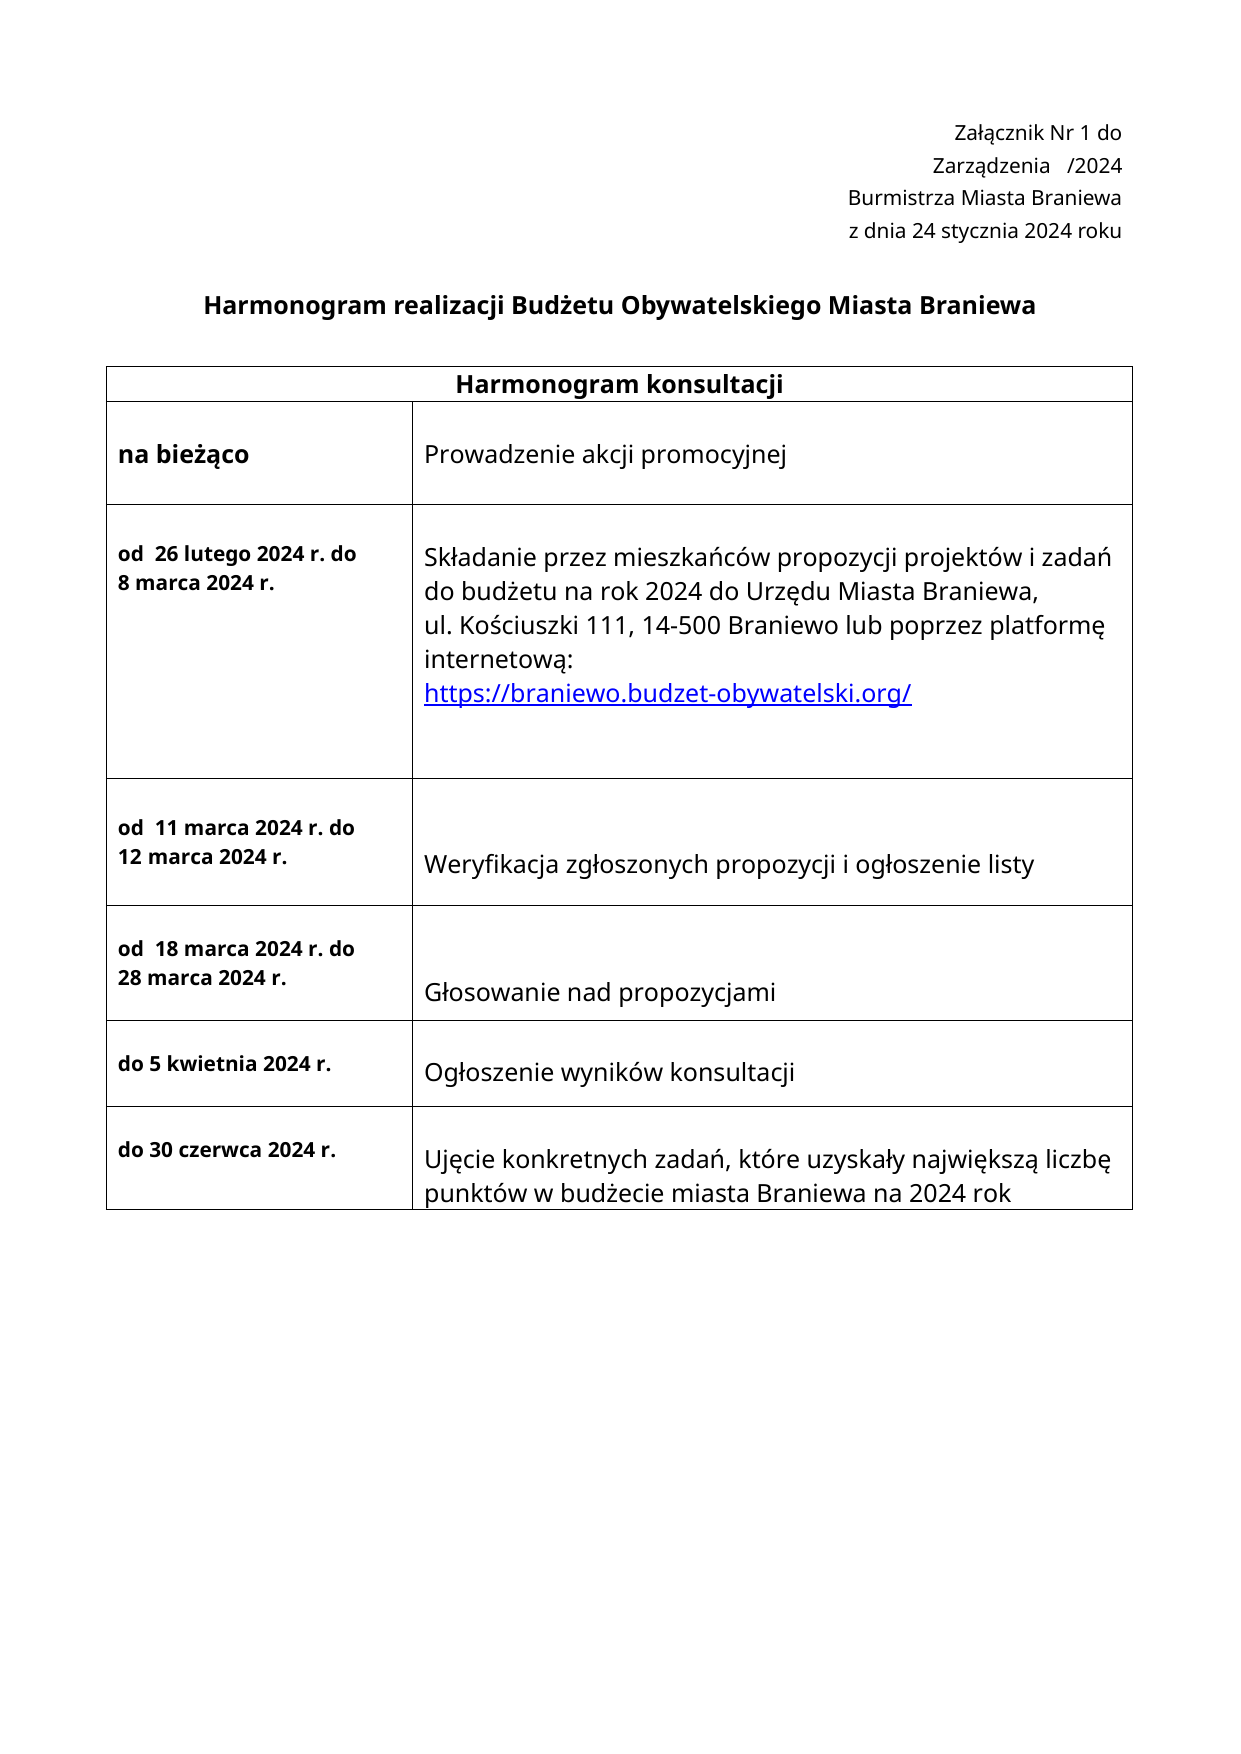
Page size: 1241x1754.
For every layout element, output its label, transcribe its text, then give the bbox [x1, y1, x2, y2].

table_cell do 5 kwietnia 2024 r. [107, 1021, 412, 1106]
table_cell na bieżąco [107, 402, 412, 504]
text Zarządzenia /2024 [118, 151, 1122, 179]
table_cell Ujęcie konkretnych zadań, które uzyskały największą liczbę punktów w budżecie miasta Braniewa na 2024 rok [413, 1107, 1132, 1209]
table_header Harmonogram konsultacji [107, 367, 1132, 401]
text Harmonogram realizacji Budżetu Obywatelskiego Miasta Braniewa [118, 288, 1122, 322]
table_cell Ogłoszenie wyników konsultacji [413, 1021, 1132, 1106]
table_cell od 11 marca 2024 r. do 12 marca 2024 r. [107, 779, 412, 905]
table_cell Składanie przez mieszkańców propozycji projektów i zadań do budżetu na rok 2024 do Urzędu Miasta Braniewa, ul. Kościuszki 111, 14-500 Braniewo lub poprzez platformę internetową: https://braniewo.budzet-obywatelski.org/ [413, 505, 1132, 778]
text Załącznik Nr 1 do [118, 118, 1122, 147]
table_cell Weryfikacja zgłoszonych propozycji i ogłoszenie listy [413, 779, 1132, 905]
table_cell do 30 czerwca 2024 r. [107, 1107, 412, 1209]
text Burmistrza Miasta Braniewa [118, 183, 1122, 212]
table_cell Prowadzenie akcji promocyjnej [413, 402, 1132, 504]
text z dnia 24 stycznia 2024 roku [118, 216, 1122, 244]
table_cell od 18 marca 2024 r. do 28 marca 2024 r. [107, 906, 412, 1020]
table_cell od 26 lutego 2024 r. do 8 marca 2024 r. [107, 505, 412, 778]
table_cell Głosowanie nad propozycjami [413, 906, 1132, 1020]
